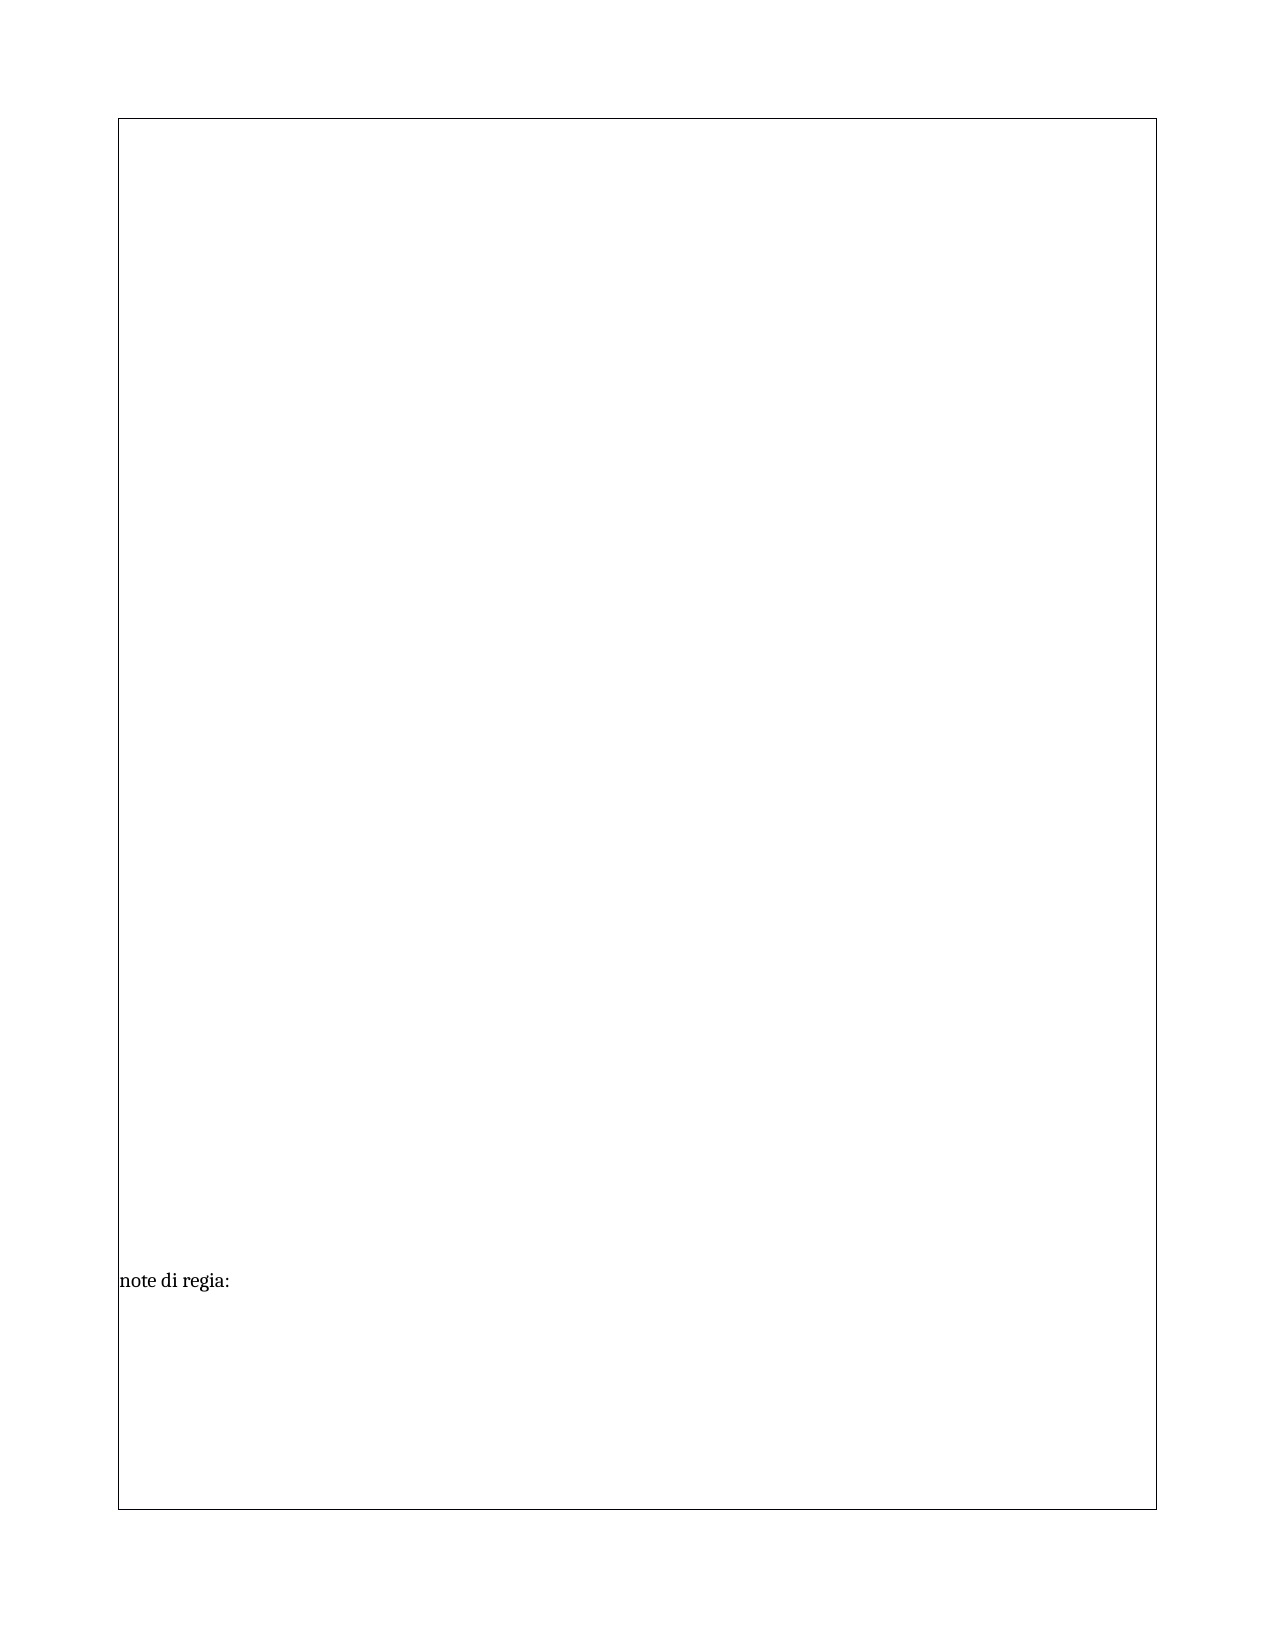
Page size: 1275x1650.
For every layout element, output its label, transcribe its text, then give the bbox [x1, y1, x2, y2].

list note di regia: [119, 1268, 1156, 1293]
